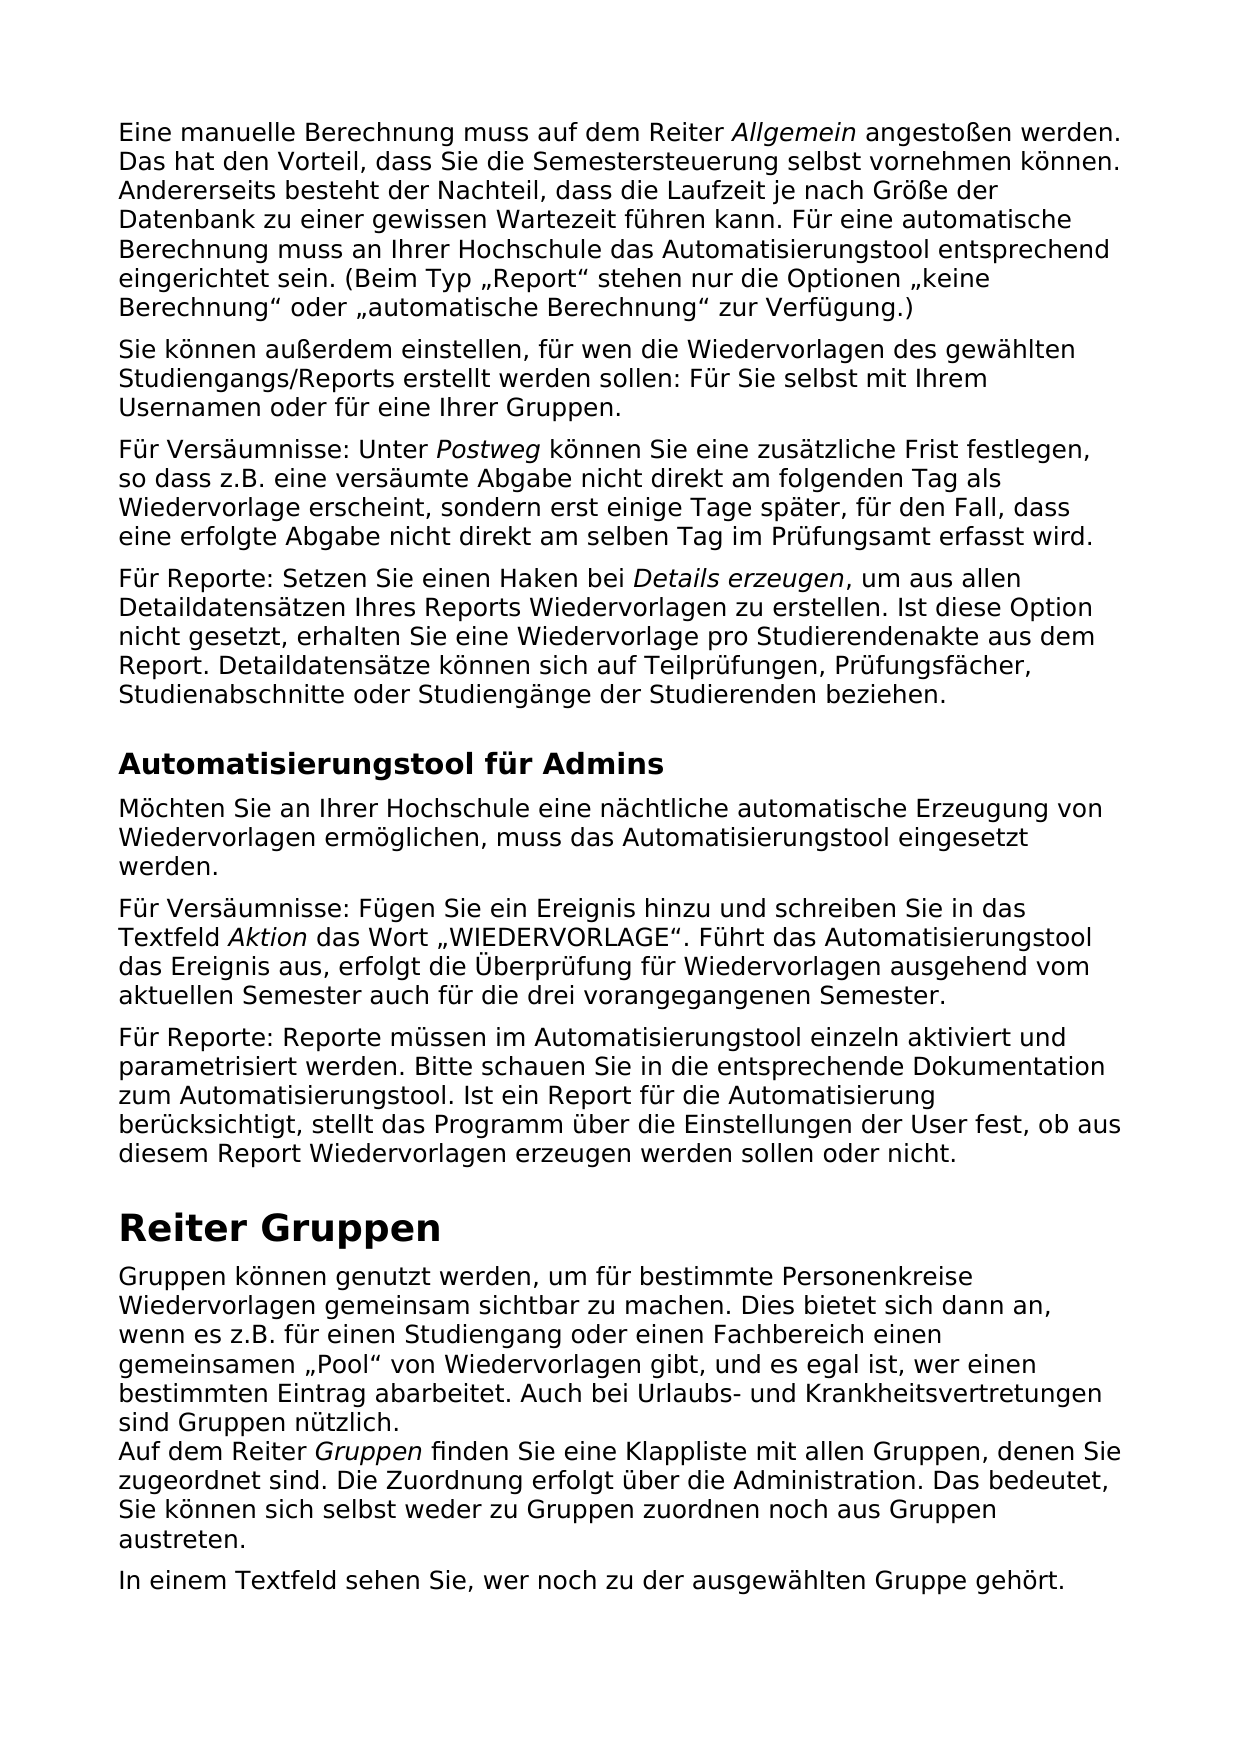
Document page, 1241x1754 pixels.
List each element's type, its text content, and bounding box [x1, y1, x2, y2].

text In einem Textfeld sehen Sie, wer noch zu der ausgewählten Gruppe gehört. [118, 1567, 1122, 1596]
subtitle Reiter Gruppen [118, 1206, 1122, 1250]
text Gruppen können genutzt werden, um für bestimmte Personenkreise Wiedervorlagen gemeinsam sichtbar zu machen. Dies bietet sich dann an, wenn es z.B. für einen Studiengang oder einen Fachbereich einen gemeinsamen „Pool“ von Wiedervorlagen gibt, und es egal ist, wer einen bestimmten Eintrag abarbeitet. Auch bei Urlaubs- und Krankheitsvertretungen sind Gruppen nützlich. [118, 1262, 1122, 1437]
text Für Reporte: Setzen Sie einen Haken bei Details erzeugen, um aus allen Detaildatensätzen Ihres Reports Wiedervorlagen zu erstellen. Ist diese Option nicht gesetzt, erhalten Sie eine Wiedervorlage pro Studierendenakte aus dem Report. Detaildatensätze können sich auf Teilprüfungen, Prüfungsfächer, Studienabschnitte oder Studiengänge der Studierenden beziehen. [118, 564, 1122, 710]
text Sie können außerdem einstellen, für wen die Wiedervorlagen des gewählten Studiengangs/Reports erstellt werden sollen: Für Sie selbst mit Ihrem Usernamen oder für eine Ihrer Gruppen. [118, 335, 1122, 422]
subtitle Automatisierungstool für Admins [118, 747, 1122, 781]
text Eine manuelle Berechnung muss auf dem Reiter Allgemein angestoßen werden. Das hat den Vorteil, dass Sie die Semestersteuerung selbst vornehmen können. Andererseits besteht der Nachteil, dass die Laufzeit je nach Größe der Datenbank zu einer gewissen Wartezeit führen kann. Für eine automatische Berechnung muss an Ihrer Hochschule das Automatisierungstool entsprechend eingerichtet sein. (Beim Typ „Report“ stehen nur die Optionen „keine Berechnung“ oder „automatische Berechnung“ zur Verfügung.) [118, 118, 1122, 322]
text Für Versäumnisse: Fügen Sie ein Ereignis hinzu und schreiben Sie in das Textfeld Aktion das Wort „WIEDERVORLAGE“. Führt das Automatisierungstool das Ereignis aus, erfolgt die Überprüfung für Wiedervorlagen ausgehend vom aktuellen Semester auch für die drei vorangegangenen Semester. [118, 894, 1122, 1010]
text Möchten Sie an Ihrer Hochschule eine nächtliche automatische Erzeugung von Wiedervorlagen ermöglichen, muss das Automatisierungstool eingesetzt werden. [118, 794, 1122, 881]
text Für Versäumnisse: Unter Postweg können Sie eine zusätzliche Frist festlegen, so dass z.B. eine versäumte Abgabe nicht direkt am folgenden Tag als Wiedervorlage erscheint, sondern erst einige Tage später, für den Fall, dass eine erfolgte Abgabe nicht direkt am selben Tag im Prüfungsamt erfasst wird. [118, 435, 1122, 551]
text Für Reporte: Reporte müssen im Automatisierungstool einzeln aktiviert und parametrisiert werden. Bitte schauen Sie in die entsprechende Dokumentation zum Automatisierungstool. Ist ein Report für die Automatisierung berücksichtigt, stellt das Programm über die Einstellungen der User fest, ob aus diesem Report Wiedervorlagen erzeugen werden sollen oder nicht. [118, 1023, 1122, 1169]
text Auf dem Reiter Gruppen finden Sie eine Klappliste mit allen Gruppen, denen Sie zugeordnet sind. Die Zuordnung erfolgt über die Administration. Das bedeutet, Sie können sich selbst weder zu Gruppen zuordnen noch aus Gruppen austreten. [118, 1437, 1122, 1554]
